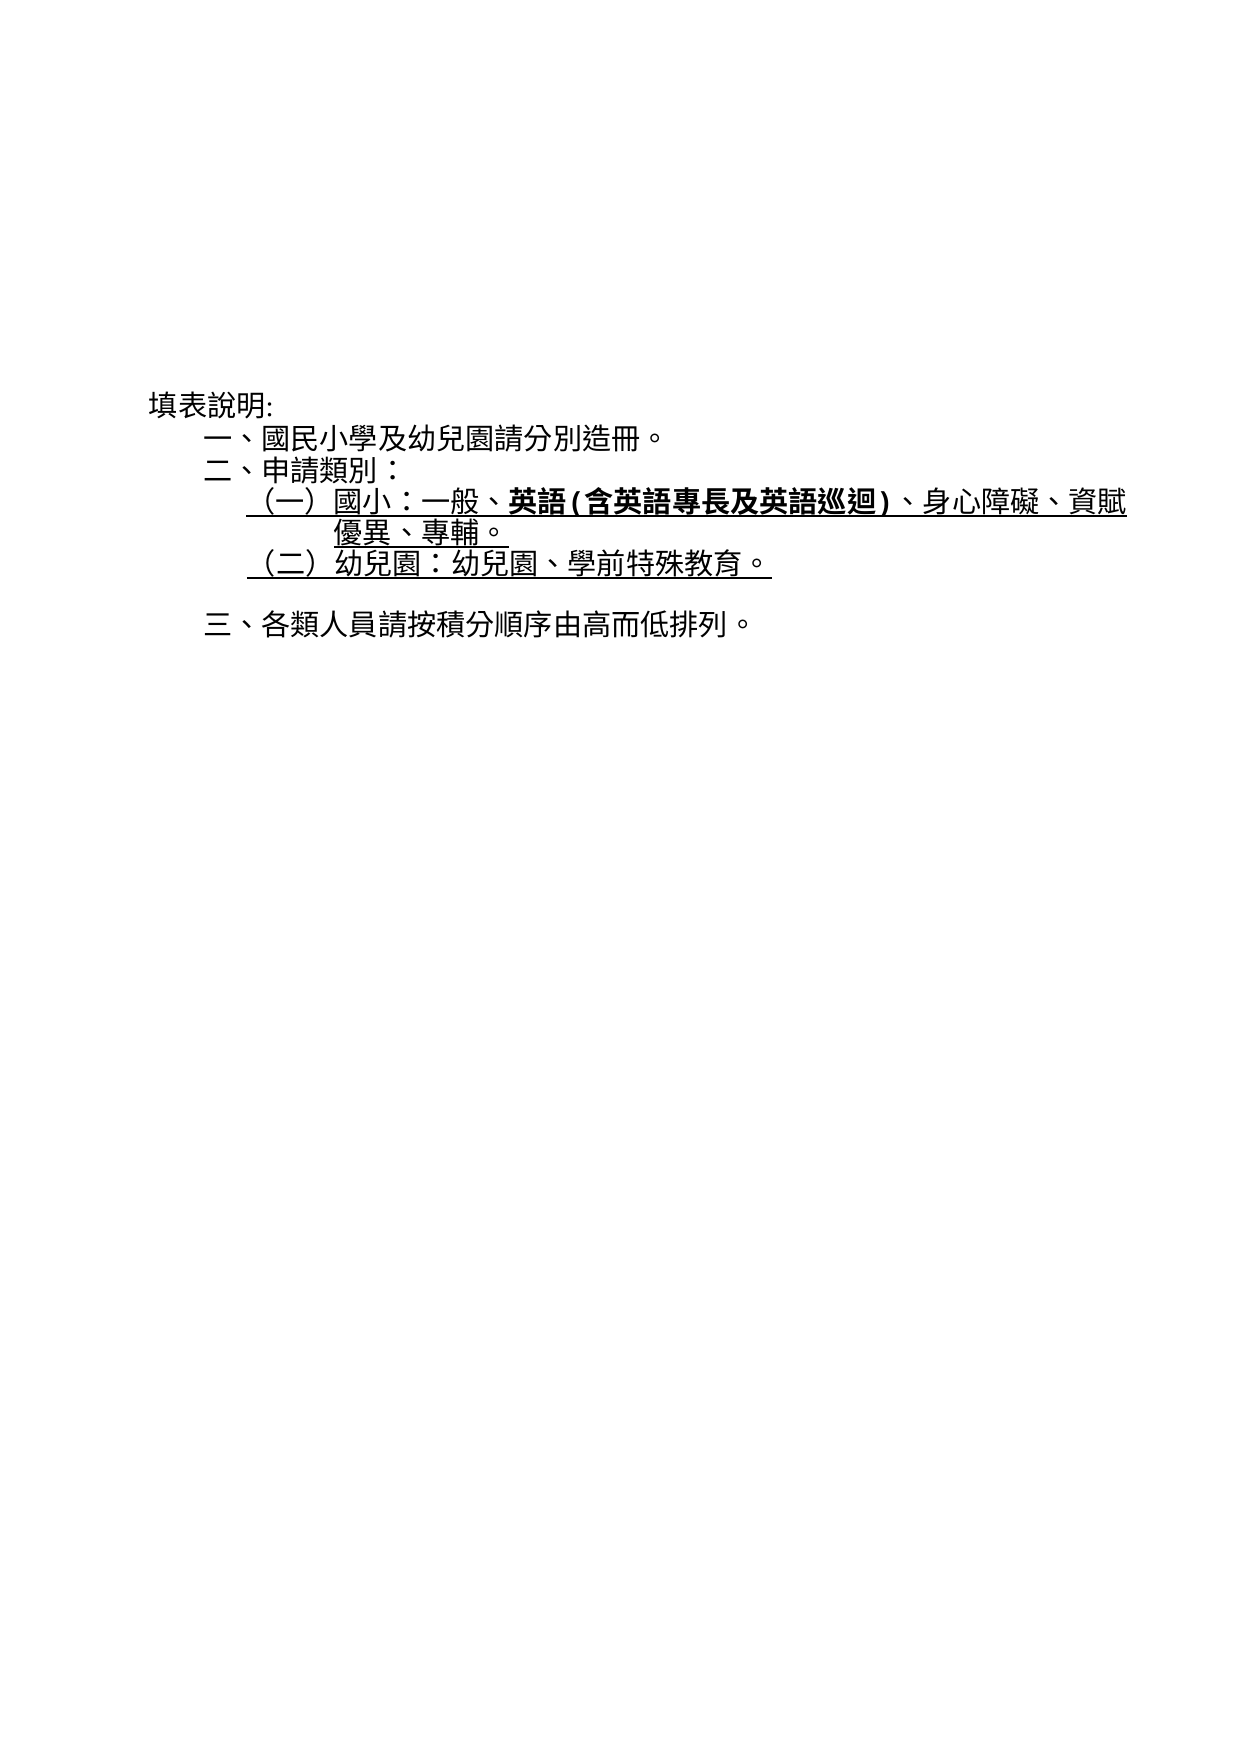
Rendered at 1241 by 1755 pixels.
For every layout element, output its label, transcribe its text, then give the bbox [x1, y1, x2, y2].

text （一）國小：一般、英語(含英語專長及英語巡迴)、身心障礙、資賦優異、專輔。 [246, 487, 1146, 550]
text 填表說明: [149, 362, 1146, 425]
text 三、各類人員請按積分順序由高而低排列。 [130, 581, 1146, 643]
text 一、國民小學及幼兒園請分別造冊。 [130, 425, 1146, 456]
text （二）幼兒園：幼兒園、學前特殊教育。 [130, 550, 1171, 581]
text 二、申請類別： [130, 456, 1171, 487]
